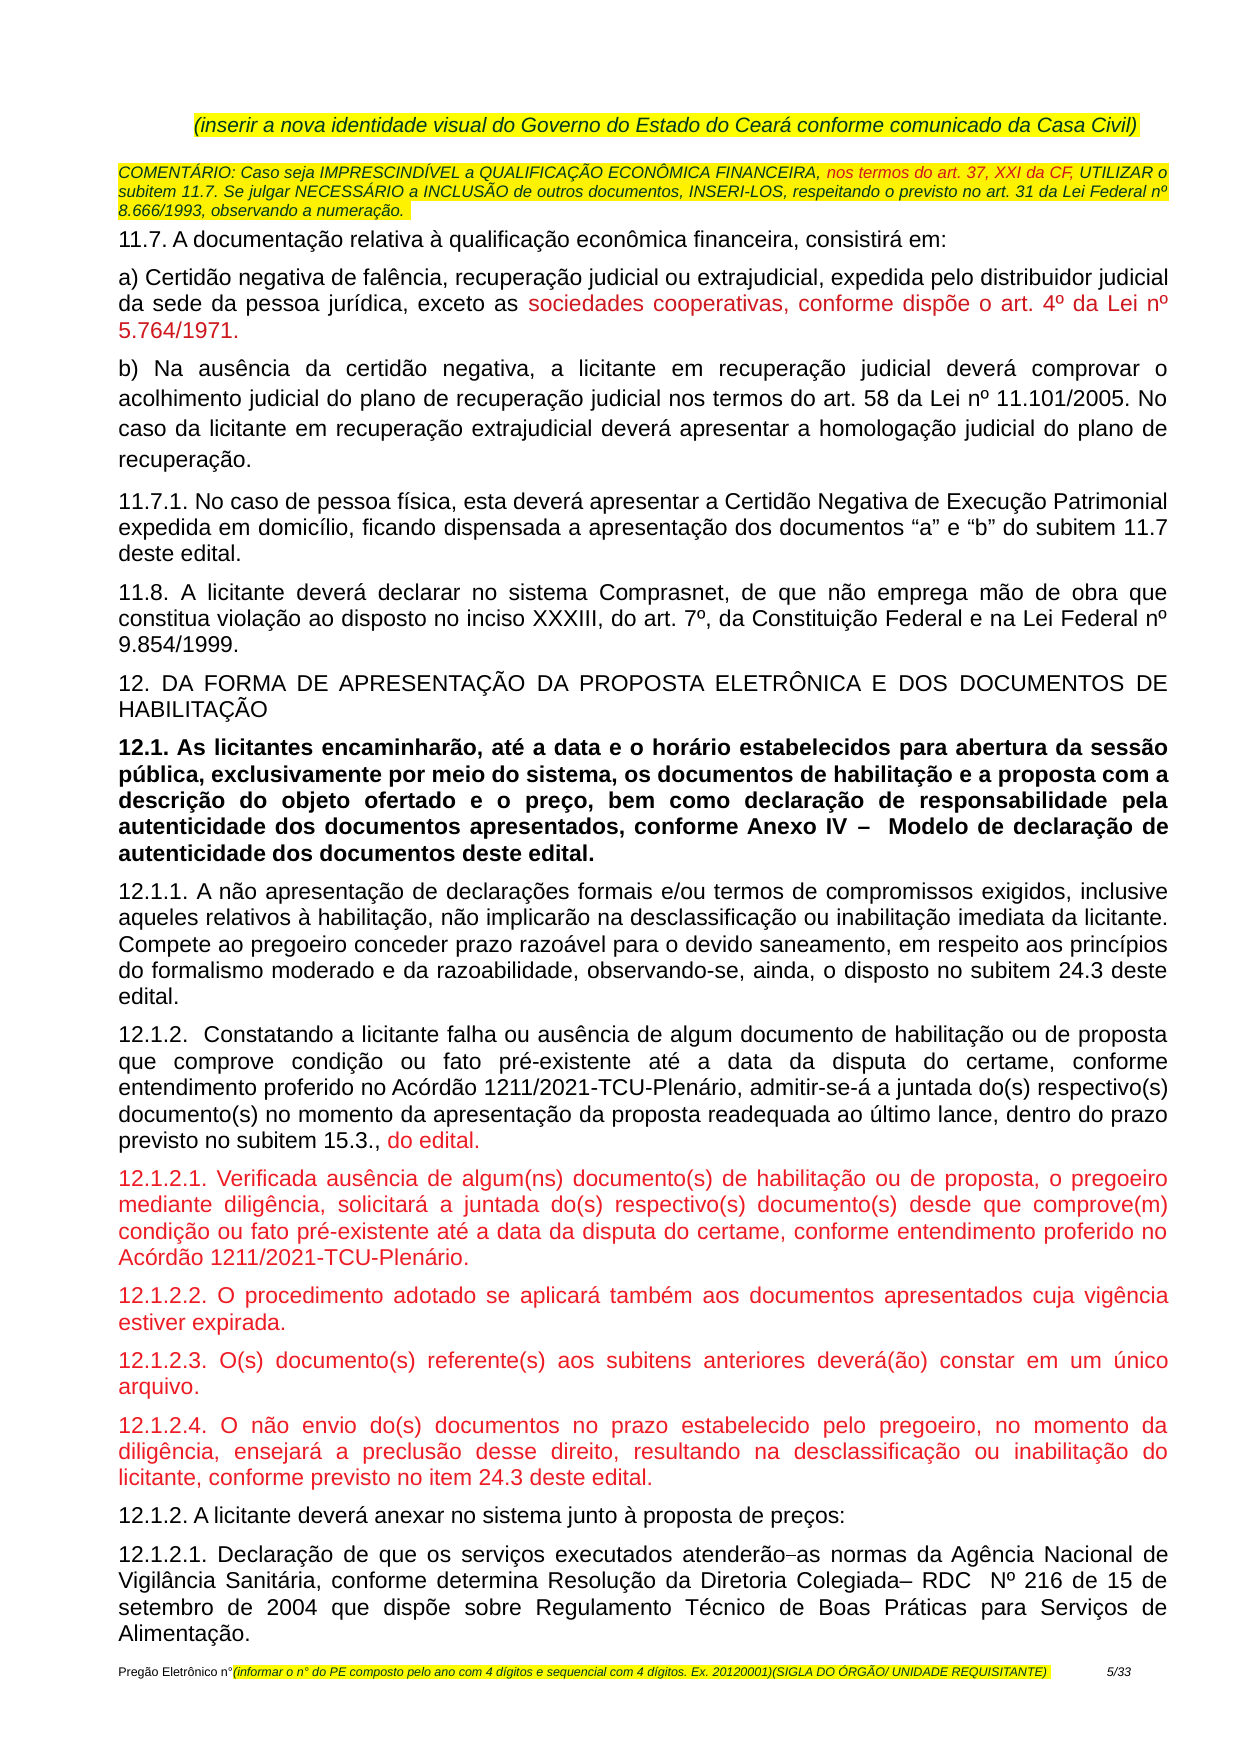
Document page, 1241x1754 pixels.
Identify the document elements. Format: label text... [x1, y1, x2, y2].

text 12.1.2.3. O(s) documento(s) referente(s) aos subitens anteriores deverá(ão) constar em um único arquivo. [118, 1347, 1169, 1400]
text 12.1.2.1. Verificada ausência de algum(ns) documento(s) de habilitação ou de proposta, o pregoeiro mediante diligência, solicitará a juntada do(s) respectivo(s) documento(s) desde que comprove(m) condição ou fato pré-existente até a data da disputa do certame, conforme entendimento proferido no Acórdão 1211/2021-TCU-Plenário. [118, 1165, 1169, 1271]
text b) Na ausência da certidão negativa, a licitante em recuperação judicial deverá comprovar o acolhimento judicial do plano de recuperação judicial nos termos do art. 58 da Lei nº 11.101/2005. No caso da licitante em recuperação extrajudicial deverá apresentar a homologação judicial do plano de recuperação. [118, 355, 1169, 472]
text 12. DA FORMA DE APRESENTAÇÃO DA PROPOSTA ELETRÔNICA E DOS DOCUMENTOS DE HABILITAÇÃO [118, 669, 1169, 722]
text a) Certidão negativa de falência, recuperação judicial ou extrajudicial, expedida pelo distribuidor judicial da sede da pessoa jurídica, exceto as sociedades cooperativas, conforme dispõe o art. 4º da Lei nº 5.764/1971. [118, 264, 1169, 343]
text 12.1.2.4. O não envio do(s) documentos no prazo estabelecido pelo pregoeiro, no momento da diligência, ensejará a preclusão desse direito, resultando na desclassificação ou inabilitação do licitante, conforme previsto no item 24.3 deste edital. [118, 1412, 1169, 1491]
text 12.1. As licitantes encaminharão, até a data e o horário estabelecidos para abertura da sessão pública, exclusivamente por meio do sistema, os documentos de habilitação e a proposta com a descrição do objeto ofertado e o preço, bem como declaração de responsabilidade pela autenticidade dos documentos apresentados, conforme Anexo IV – Modelo de declaração de autenticidade dos documentos deste edital. [118, 734, 1169, 866]
text 12.1.2.1. Declaração de que os serviços executados atenderão as normas da Agência Nacional de Vigilância Sanitária, conforme determina Resolução da Diretoria Colegiada– RDC Nº 216 de 15 de setembro de 2004 que dispõe sobre Regulamento Técnico de Boas Práticas para Serviços de Alimentação. [118, 1541, 1169, 1646]
text 11.7.1. No caso de pessoa física, esta deverá apresentar a Certidão Negativa de Execução Patrimonial expedida em domicílio, ficando dispensada a apresentação dos documentos “a” e “b” do subitem 11.7 deste edital. [118, 488, 1169, 567]
text 12.1.2. A licitante deverá anexar no sistema junto à proposta de preços: [118, 1502, 1169, 1529]
text 12.1.2.2. O procedimento adotado se aplicará também aos documentos apresentados cuja vigência estiver expirada. [118, 1282, 1169, 1335]
text 11.8. A licitante deverá declarar no sistema Comprasnet, de que não emprega mão de obra que constitua violação ao disposto no inciso XXXIII, do art. 7º, da Constituição Federal e na Lei Federal nº 9.854/1999. [118, 579, 1169, 658]
text 12.1.1. A não apresentação de declarações formais e/ou termos de compromissos exigidos, inclusive aqueles relativos à habilitação, não implicarão na desclassificação ou inabilitação imediata da licitante. Compete ao pregoeiro conceder prazo razoável para o devido saneamento, em respeito aos princípios do formalismo moderado e da razoabilidade, observando-se, ainda, o disposto no subitem 24.3 deste edital. [118, 878, 1169, 1009]
text COMENTÁRIO: Caso seja IMPRESCINDÍVEL a QUALIFICAÇÃO ECONÔMICA FINANCEIRA, nos termos do art. 37, XXI da CF, UTILIZAR o subitem 11.7. Se julgar NECESSÁRIO a INCLUSÃO de outros documentos, INSERI-LOS, respeitando o previsto no art. 31 da Lei Federal nº 8.666/1993, observando a numeração. [118, 162, 1169, 220]
text 12.1.2. Constatando a licitante falha ou ausência de algum documento de habilitação ou de proposta que comprove condição ou fato pré-existente até a data da disputa do certame, conforme entendimento proferido no Acórdão 1211/2021-TCU-Plenário, admitir-se-á a juntada do(s) respectivo(s) documento(s) no momento da apresentação da proposta readequada ao último lance, dentro do prazo previsto no subitem 15.3., do edital. [118, 1021, 1169, 1153]
text 11.7. A documentação relativa à qualificação econômica financeira, consistirá em: [118, 226, 1169, 252]
